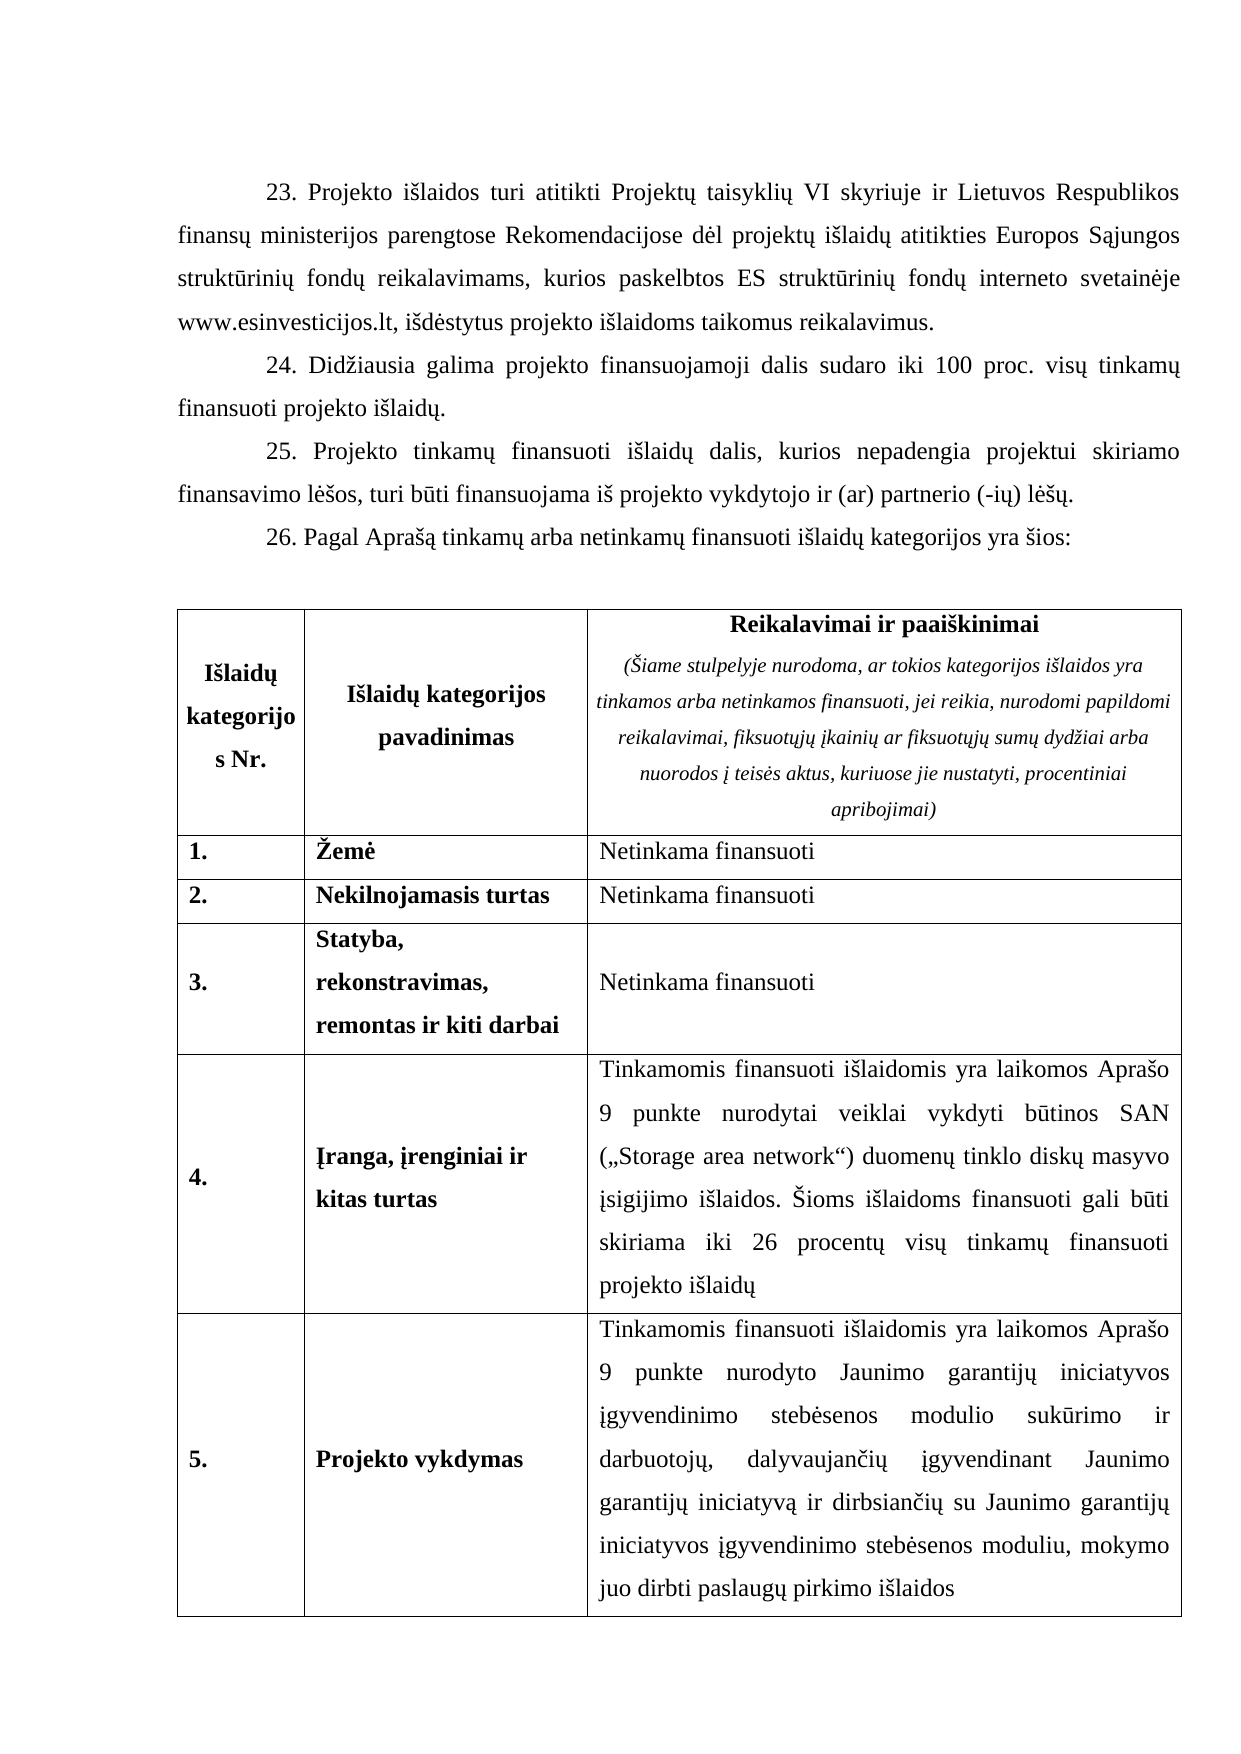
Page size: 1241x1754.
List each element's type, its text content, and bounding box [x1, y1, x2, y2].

table_cell 5. [178, 1314, 304, 1616]
table_cell Tinkamomis finansuoti išlaidomis yra laikomos Aprašo 9 punkte nurodytai veiklai vykdyti būtinos SAN („Storage area network“) duomenų tinklo diskų masyvo įsigijimo išlaidos. Šioms išlaidoms finansuoti gali būti skiriama iki 26 procentų visų tinkamų finansuoti projekto išlaidų [588, 1055, 1181, 1313]
table_cell Projekto vykdymas [305, 1314, 587, 1616]
table_cell 1. [178, 836, 304, 879]
text 26. Pagal Aprašą tinkamų arba netinkamų finansuoti išlaidų kategorijos yra šios: [177, 522, 1181, 551]
table_cell Netinkama finansuoti [588, 880, 1181, 923]
table_cell 3. [178, 924, 304, 1053]
table_header Išlaidų kategorijos pavadinimas [305, 610, 587, 835]
table_cell Žemė [305, 836, 587, 879]
table_cell Nekilnojamasis turtas [305, 880, 587, 923]
table_header Reikalavimai ir paaiškinimai (Šiame stulpelyje nurodoma, ar tokios kategorijos išlaidos yra tinkamos arba netinkamos finansuoti, jei reikia, nurodomi papildomi reikalavimai, fiksuotųjų įkainių ar fiksuotųjų sumų dydžiai arba nuorodos į teisės aktus, kuriuose jie nustatyti, procentiniai apribojimai) [588, 610, 1181, 835]
table_cell Netinkama finansuoti [588, 924, 1181, 1053]
table_cell Įranga, įrenginiai ir kitas turtas [305, 1055, 587, 1313]
text 23. Projekto išlaidos turi atitikti Projektų taisyklių VI skyriuje ir Lietuvos Respublikos finansų ministerijos parengtose Rekomendacijose dėl projektų išlaidų atitikties Europos Sąjungos struktūrinių fondų reikalavimams, kurios paskelbtos ES struktūrinių fondų interneto svetainėje www.esinvesticijos.lt, išdėstytus projekto išlaidoms taikomus reikalavimus. [177, 177, 1181, 335]
table_cell Tinkamomis finansuoti išlaidomis yra laikomos Aprašo 9 punkte nurodyto Jaunimo garantijų iniciatyvos įgyvendinimo stebėsenos modulio sukūrimo ir darbuotojų, dalyvaujančių įgyvendinant Jaunimo garantijų iniciatyvą ir dirbsiančių su Jaunimo garantijų iniciatyvos įgyvendinimo stebėsenos moduliu, mokymo juo dirbti paslaugų pirkimo išlaidos [588, 1314, 1181, 1616]
table_cell 4. [178, 1055, 304, 1313]
text 25. Projekto tinkamų finansuoti išlaidų dalis, kurios nepadengia projektui skiriamo finansavimo lėšos, turi būti finansuojama iš projekto vykdytojo ir (ar) partnerio (-ių) lėšų. [177, 436, 1181, 508]
table_cell Netinkama finansuoti [588, 836, 1181, 879]
table_header Išlaidų kategorijos Nr. [178, 610, 304, 835]
text 24. Didžiausia galima projekto finansuojamoji dalis sudaro iki 100 proc. visų tinkamų finansuoti projekto išlaidų. [177, 350, 1181, 422]
table_cell 2. [178, 880, 304, 923]
table_cell Statyba, rekonstravimas, remontas ir kiti darbai [305, 924, 587, 1053]
